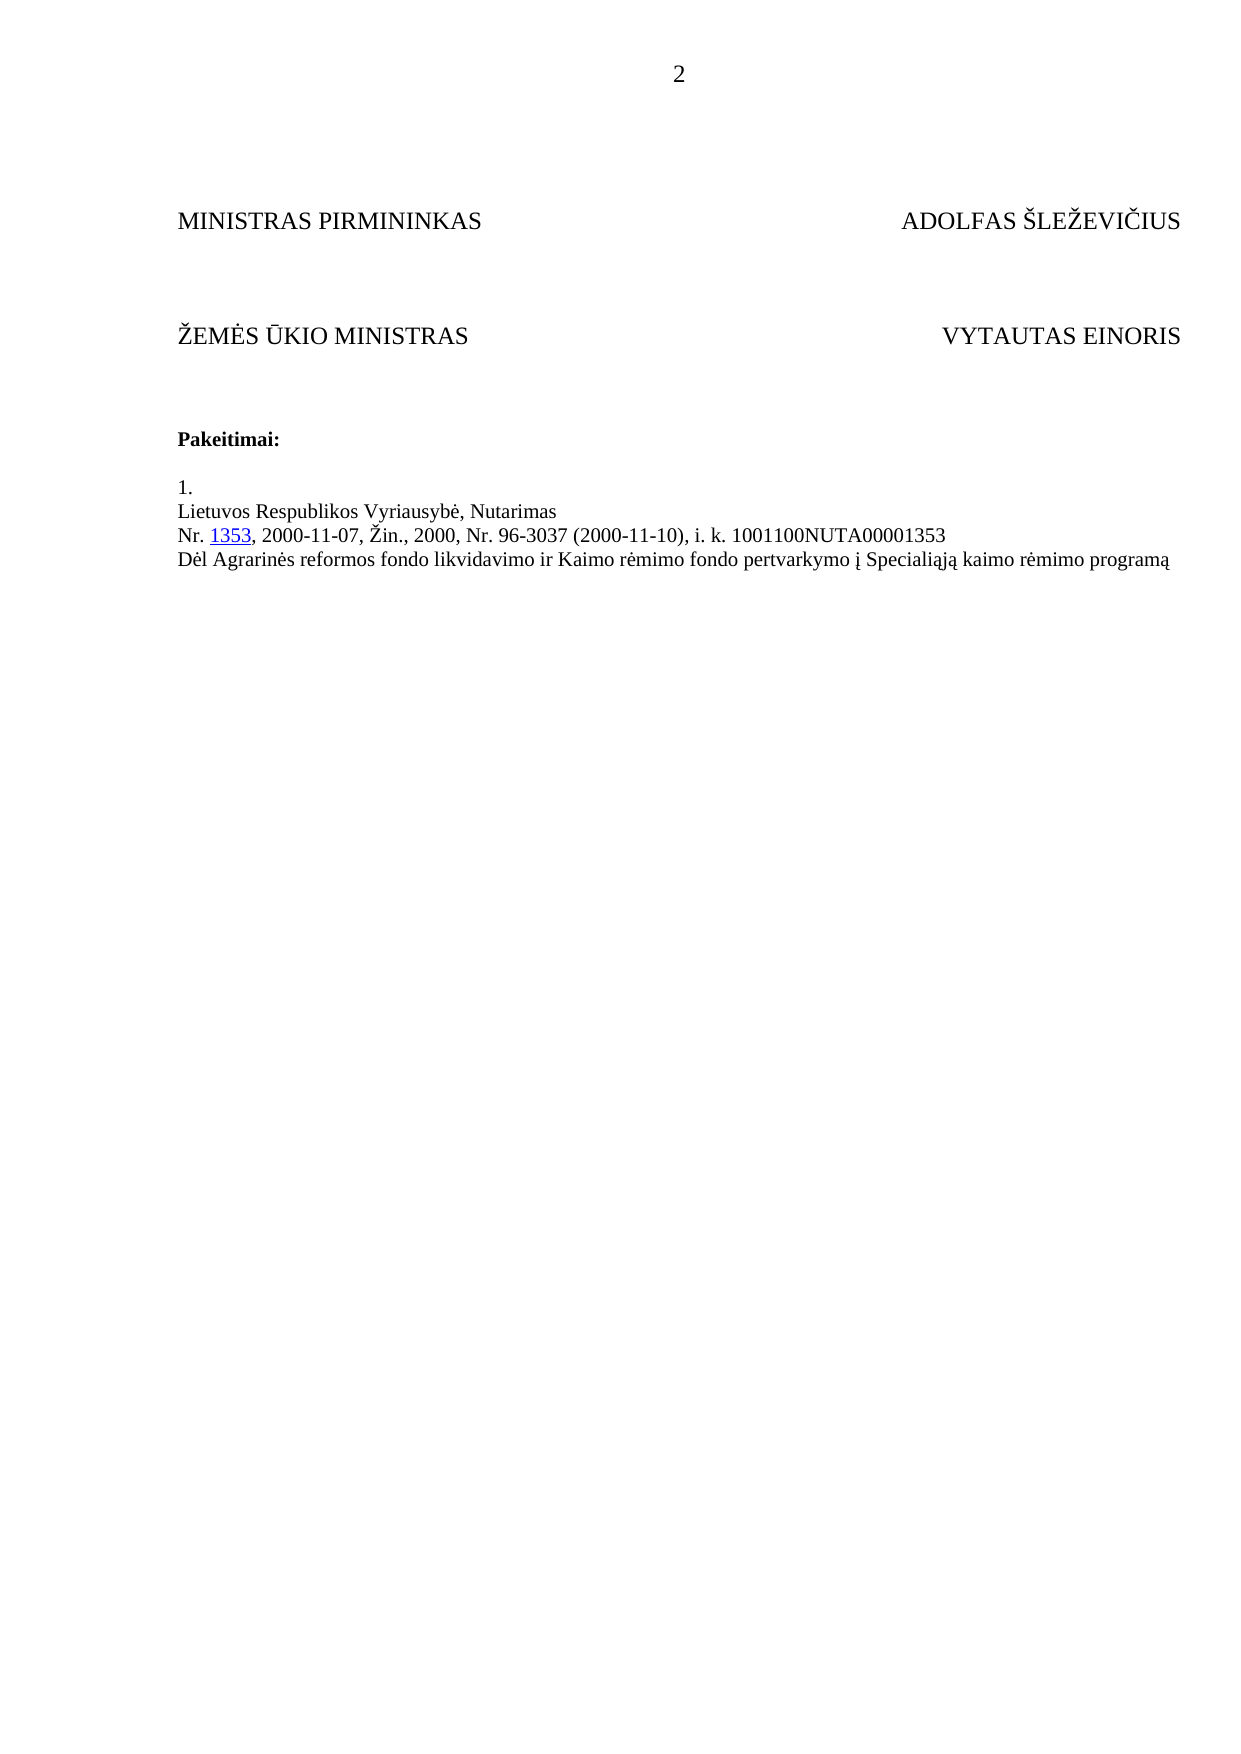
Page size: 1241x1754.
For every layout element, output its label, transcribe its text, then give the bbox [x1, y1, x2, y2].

text 1. [177, 475, 1181, 499]
text Lietuvos Respublikos Vyriausybė, Nutarimas [177, 499, 1181, 523]
text Nr. 1353, 2000-11-07, Žin., 2000, Nr. 96-3037 (2000-11-10), i. k. 1001100NUTA00001353 [177, 523, 1181, 547]
text Dėl Agrarinės reformos fondo likvidavimo ir Kaimo rėmimo fondo pertvarkymo į Specialiąją kaimo rėmimo programą [177, 547, 1181, 571]
text MINISTRAS PIRMININKAS ADOLFAS ŠLEŽEVIČIUS [177, 206, 1181, 235]
text Pakeitimai: [177, 427, 1181, 451]
text ŽEMĖS ŪKIO MINISTRAS VYTAUTAS EINORIS [177, 321, 1181, 350]
